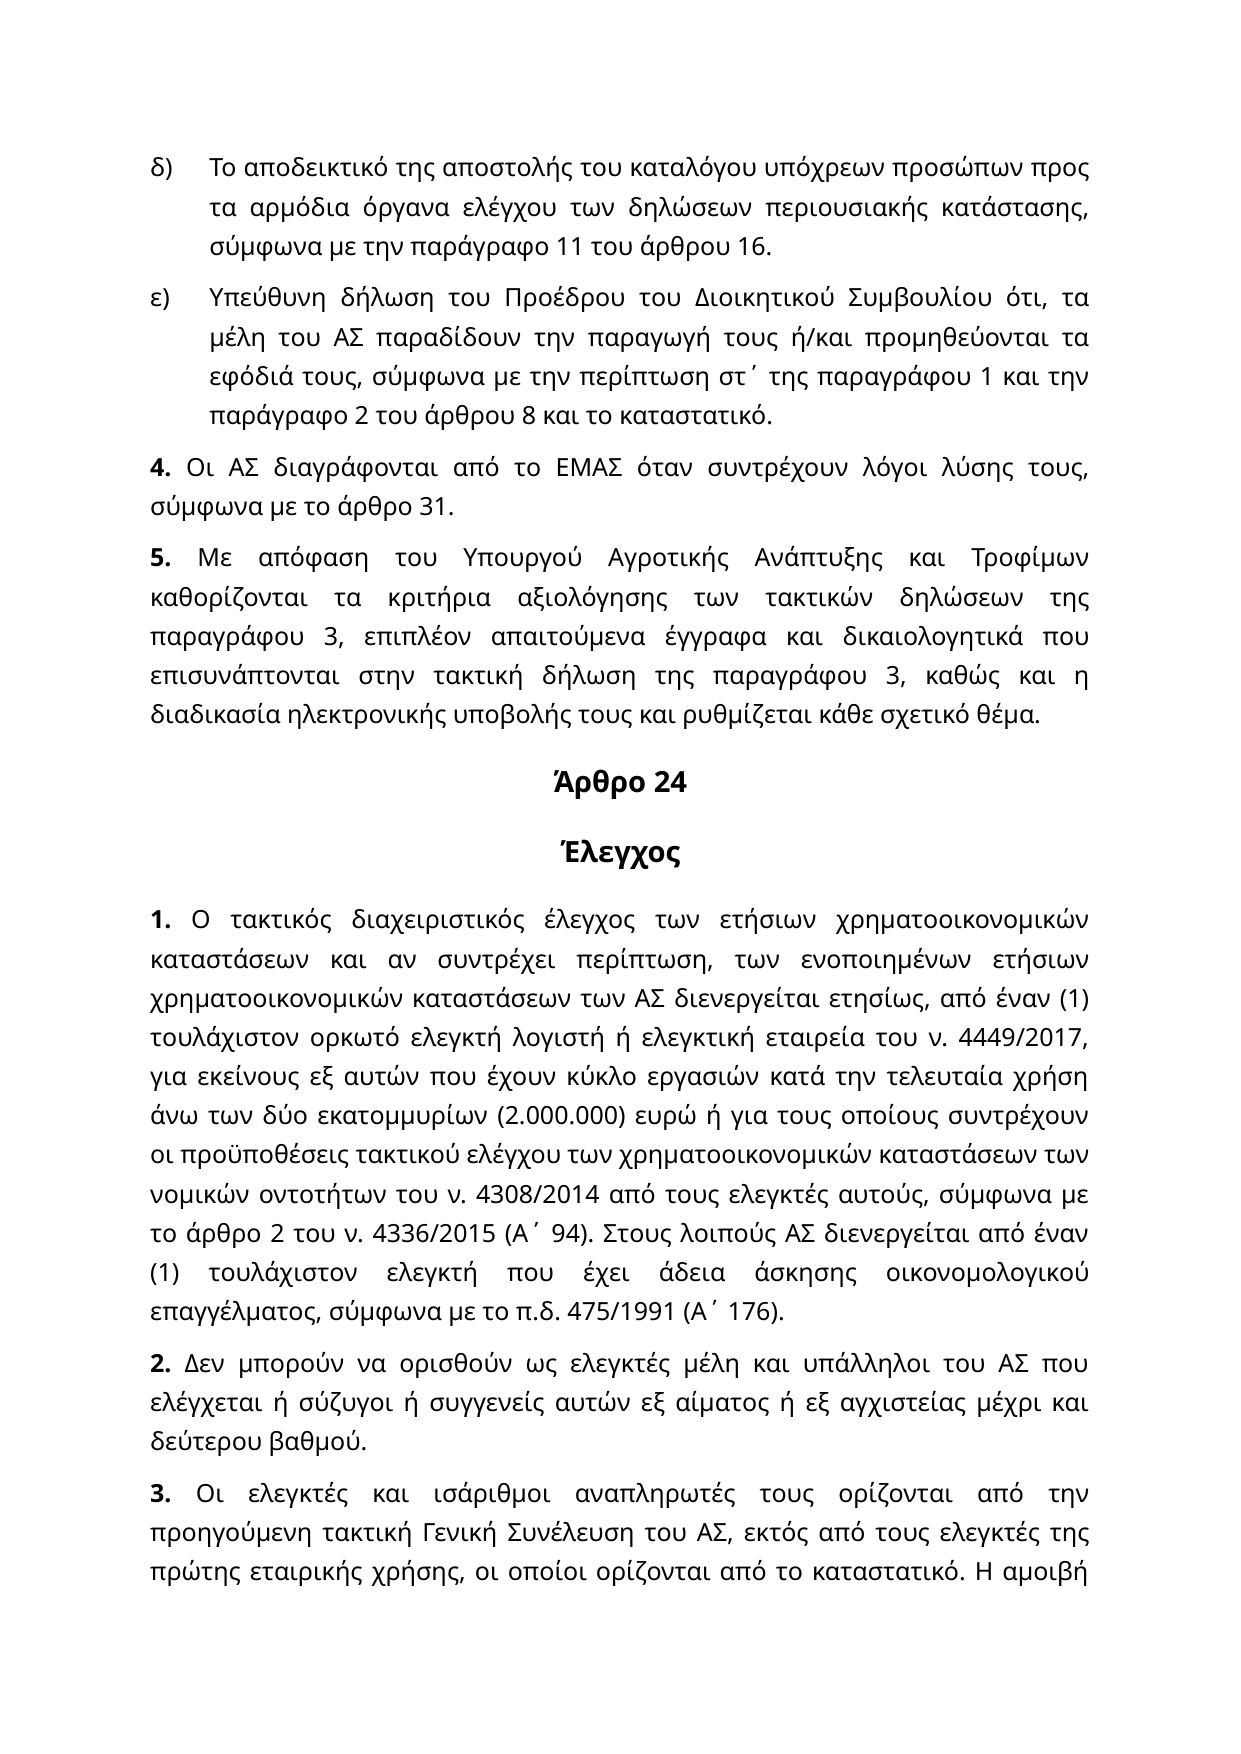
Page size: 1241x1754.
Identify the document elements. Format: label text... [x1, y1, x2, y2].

list ε) Υπεύθυνη δήλωση του Προέδρου του Διοικητικού Συμβουλίου ότι, τα μέλη του ΑΣ παραδίδουν την παραγωγή τους ή/και προμηθεύονται τα εφόδιά τους, σύμφωνα με την περίπτωση στ΄ της παραγράφου 1 και την παράγραφο 2 του άρθρου 8 και το καταστατικό. [150, 280, 1090, 432]
subtitle Έλεγχος [150, 831, 1090, 871]
subtitle Άρθρο 24 [150, 761, 1090, 801]
text 3. Οι ελεγκτές και ισάριθμοι αναπληρωτές τους ορίζονται από την προηγούμενη τακτική Γενική Συνέλευση του ΑΣ, εκτός από τους ελεγκτές της πρώτης εταιρικής χρήσης, οι οποίοι ορίζονται από το καταστατικό. Η αμοιβή [150, 1475, 1090, 1588]
text 2. Δεν μπορούν να ορισθούν ως ελεγκτές μέλη και υπάλληλοι του ΑΣ που ελέγχεται ή σύζυγοι ή συγγενείς αυτών εξ αίματος ή εξ αγχιστείας μέχρι και δεύτερου βαθμού. [150, 1345, 1090, 1458]
text 1. Ο τακτικός διαχειριστικός έλεγχος των ετήσιων χρηματοοικονομικών καταστάσεων και αν συντρέχει περίπτωση, των ενοποιημένων ετήσιων χρηματοοικονομικών καταστάσεων των ΑΣ διενεργείται ετησίως, από έναν (1) τουλάχιστον ορκωτό ελεγκτή λογιστή ή ελεγκτική εταιρεία του ν. 4449/2017, για εκείνους εξ αυτών που έχουν κύκλο εργασιών κατά την τελευταία χρήση άνω των δύο εκατομμυρίων (2.000.000) ευρώ ή για τους οποίους συντρέχουν οι προϋποθέσεις τακτικού ελέγχου των χρηματοοικονομικών καταστάσεων των νομικών οντοτήτων του ν. 4308/2014 από τους ελεγκτές αυτούς, σύμφωνα με το άρθρο 2 του ν. 4336/2015 (Α΄ 94). Στους λοιπούς ΑΣ διενεργείται από έναν (1) τουλάχιστον ελεγκτή που έχει άδεια άσκησης οικονομολογικού επαγγέλματος, σύμφωνα με το π.δ. 475/1991 (Α΄ 176). [150, 902, 1090, 1328]
text 5. Με απόφαση του Υπουργού Αγροτικής Ανάπτυξης και Τροφίμων καθορίζονται τα κριτήρια αξιολόγησης των τακτικών δηλώσεων της παραγράφου 3, επιπλέον απαιτούμενα έγγραφα και δικαιολογητικά που επισυνάπτονται στην τακτική δήλωση της παραγράφου 3, καθώς και η διαδικασία ηλεκτρονικής υποβολής τους και ρυθμίζεται κάθε σχετικό θέμα. [150, 540, 1090, 731]
list δ) Το αποδεικτικό της αποστολής του καταλόγου υπόχρεων προσώπων προς τα αρμόδια όργανα ελέγχου των δηλώσεων περιουσιακής κατάστασης, σύμφωνα με την παράγραφο 11 του άρθρου 16. [150, 150, 1090, 262]
text 4. Οι ΑΣ διαγράφονται από το ΕΜΑΣ όταν συντρέχουν λόγοι λύσης τους, σύμφωνα με το άρθρο 31. [150, 449, 1090, 522]
